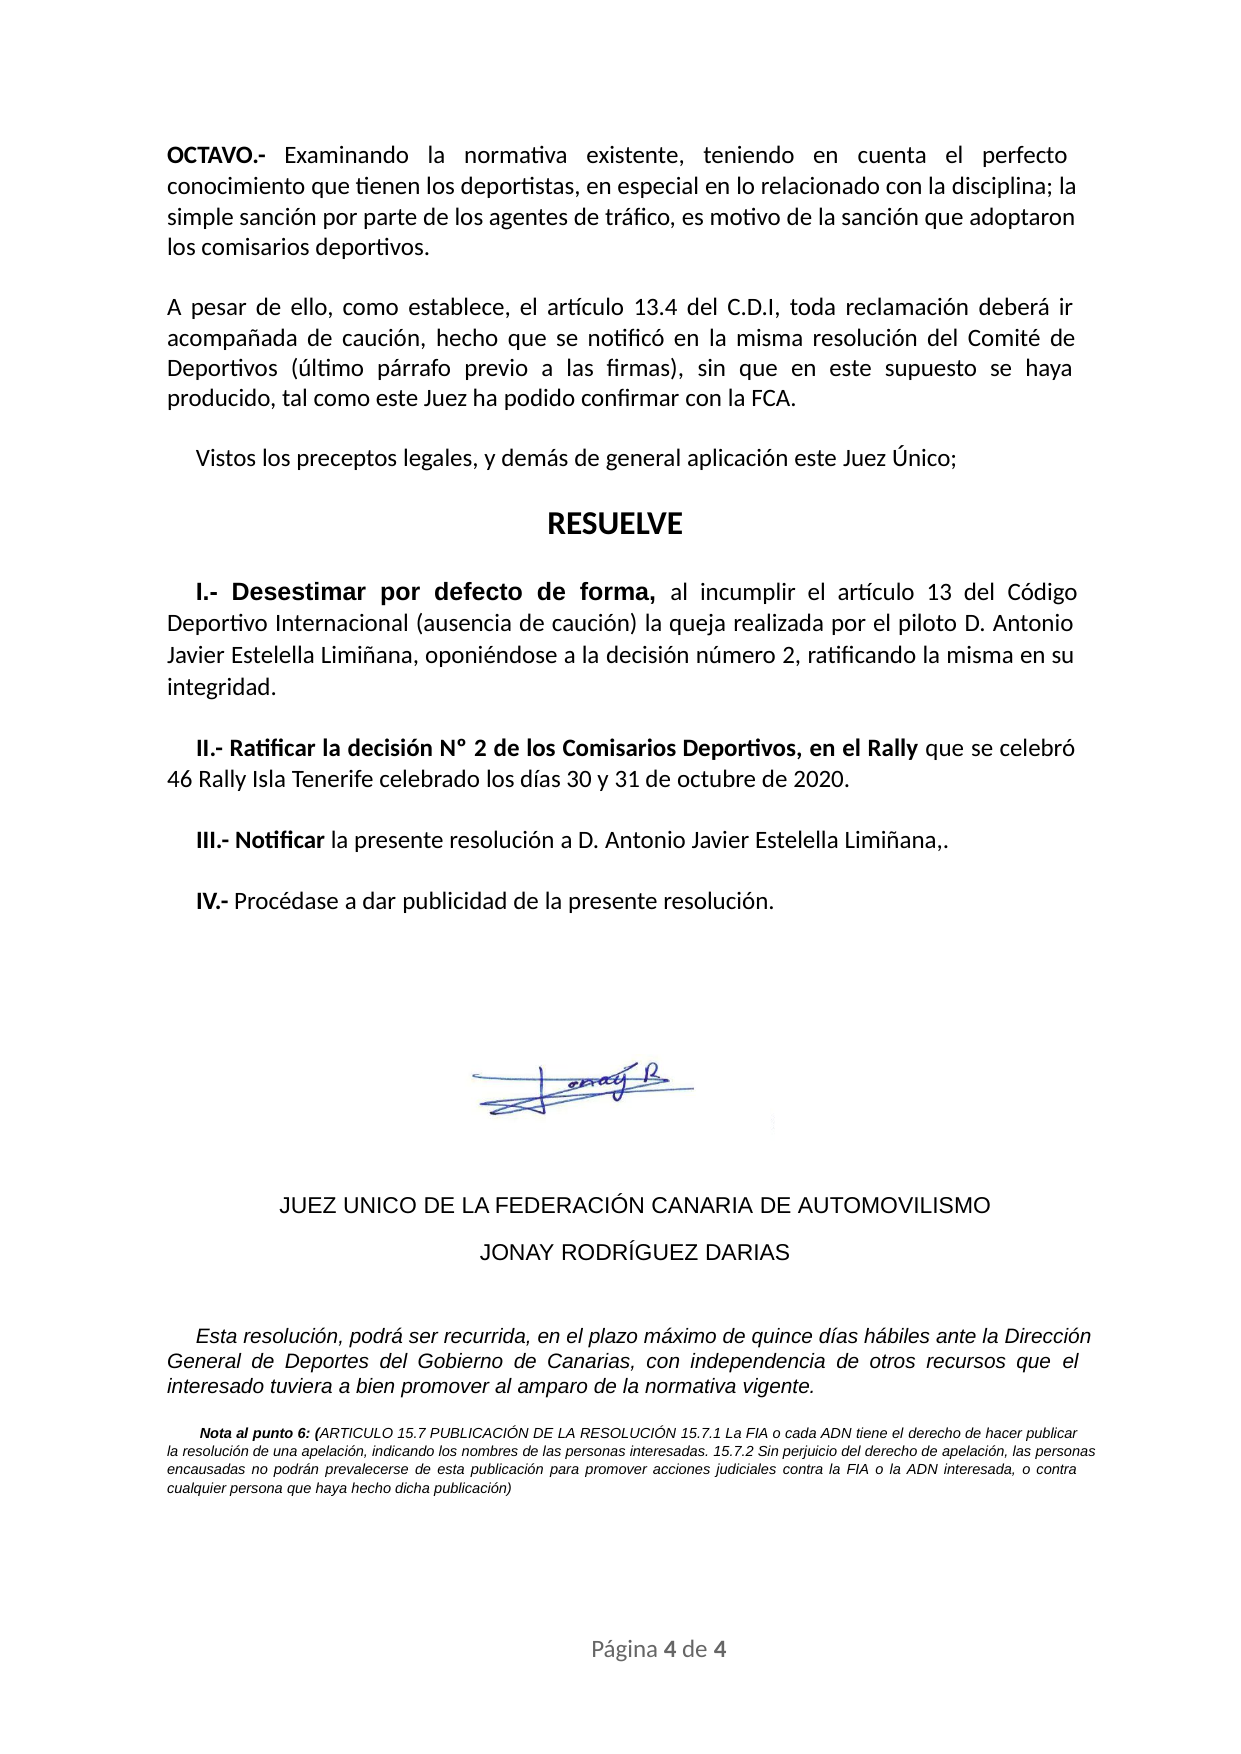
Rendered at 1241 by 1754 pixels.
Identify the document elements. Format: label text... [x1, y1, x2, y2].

text III.- Notificar la presente resolución a D. Antonio Javier Estelella Limiñana,. [196, 824, 978, 855]
text General de Deportes del Gobierno de Canarias, con independencia de otros recursos que el [167, 1350, 1102, 1373]
text acompañada de caución, hecho que se notificó en la misma resolución del Comité de [167, 322, 1102, 352]
text Esta resolución, podrá ser recurrida, en el plazo máximo de quince días hábiles ante la Dirección [196, 1325, 1102, 1348]
text OCTAVO.- Examinando la normativa existente, teniendo en cuenta el perfecto [167, 139, 1102, 170]
text cualquier persona que haya hecho dicha publicación) [167, 1480, 1101, 1496]
text IV.- Procédase a dar publicidad de la presente resolución. [196, 885, 978, 916]
text Deportivo Internacional (ausencia de caución) la queja realizada por el piloto D. Antonio [167, 607, 1102, 638]
text Página 4 de 4 [591, 1633, 752, 1664]
text Vistos los preceptos legales, y demás de general aplicación este Juez Único; [196, 442, 984, 472]
text I.- Desestimar por defecto de forma, al incumplir el artículo 13 del Código [196, 576, 1102, 606]
text II.- Ratificar la decisión Nº 2 de los Comisarios Deportivos, en el Rally que se celebró [196, 732, 1102, 762]
text interesado tuviera a bien promover al amparo de la normativa vigente. [167, 1375, 1102, 1398]
text producido, tal como este Juez ha podido confirmar con la FCA. [167, 383, 1102, 413]
text simple sanción por parte de los agentes de tráfico, es motivo de la sanción que adoptaron [167, 201, 1102, 231]
text RESUELVE [547, 502, 711, 542]
text JONAY RODRÍGUEZ DARIAS [479, 1240, 1017, 1266]
text A pesar de ello, como establece, el artículo 13.4 del C.D.I, toda reclamación deberá ir [167, 291, 1102, 322]
text encausadas no podrán prevalecerse de esta publicación para promover acciones judiciales contra la FIA o la ADN interesada, o contra [167, 1462, 1101, 1478]
text conocimiento que tienen los deportistas, en especial en lo relacionado con la disciplina; la [167, 170, 1102, 201]
text integridad. [167, 671, 1102, 701]
text los comisarios deportivos. [167, 231, 1102, 262]
text Nota al punto 6: (ARTICULO 15.7 PUBLICACIÓN DE LA RESOLUCIÓN 15.7.1 La FIA o cada ADN tiene el derecho de hacer publicar [199, 1426, 1101, 1442]
text JUEZ UNICO DE LA FEDERACIÓN CANARIA DE AUTOMOVILISMO [279, 1193, 1017, 1218]
text la resolución de una apelación, indicando los nombres de las personas interesadas. 15.7.2 Sin perjuicio del derecho de apelación, las personas [167, 1444, 1101, 1460]
text Javier Estelella Limiñana, oponiéndose a la decisión número 2, ratificando la misma en su [167, 639, 1102, 669]
text Deportivos (último párrafo previo a las firmas), sin que en este supuesto se haya [167, 352, 1102, 383]
text 6 Rally Isla Tenerife celebrado los días 30 y 31 de octubre de 2020. [179, 763, 978, 794]
text 4 [167, 763, 179, 781]
text 4 [167, 782, 179, 794]
